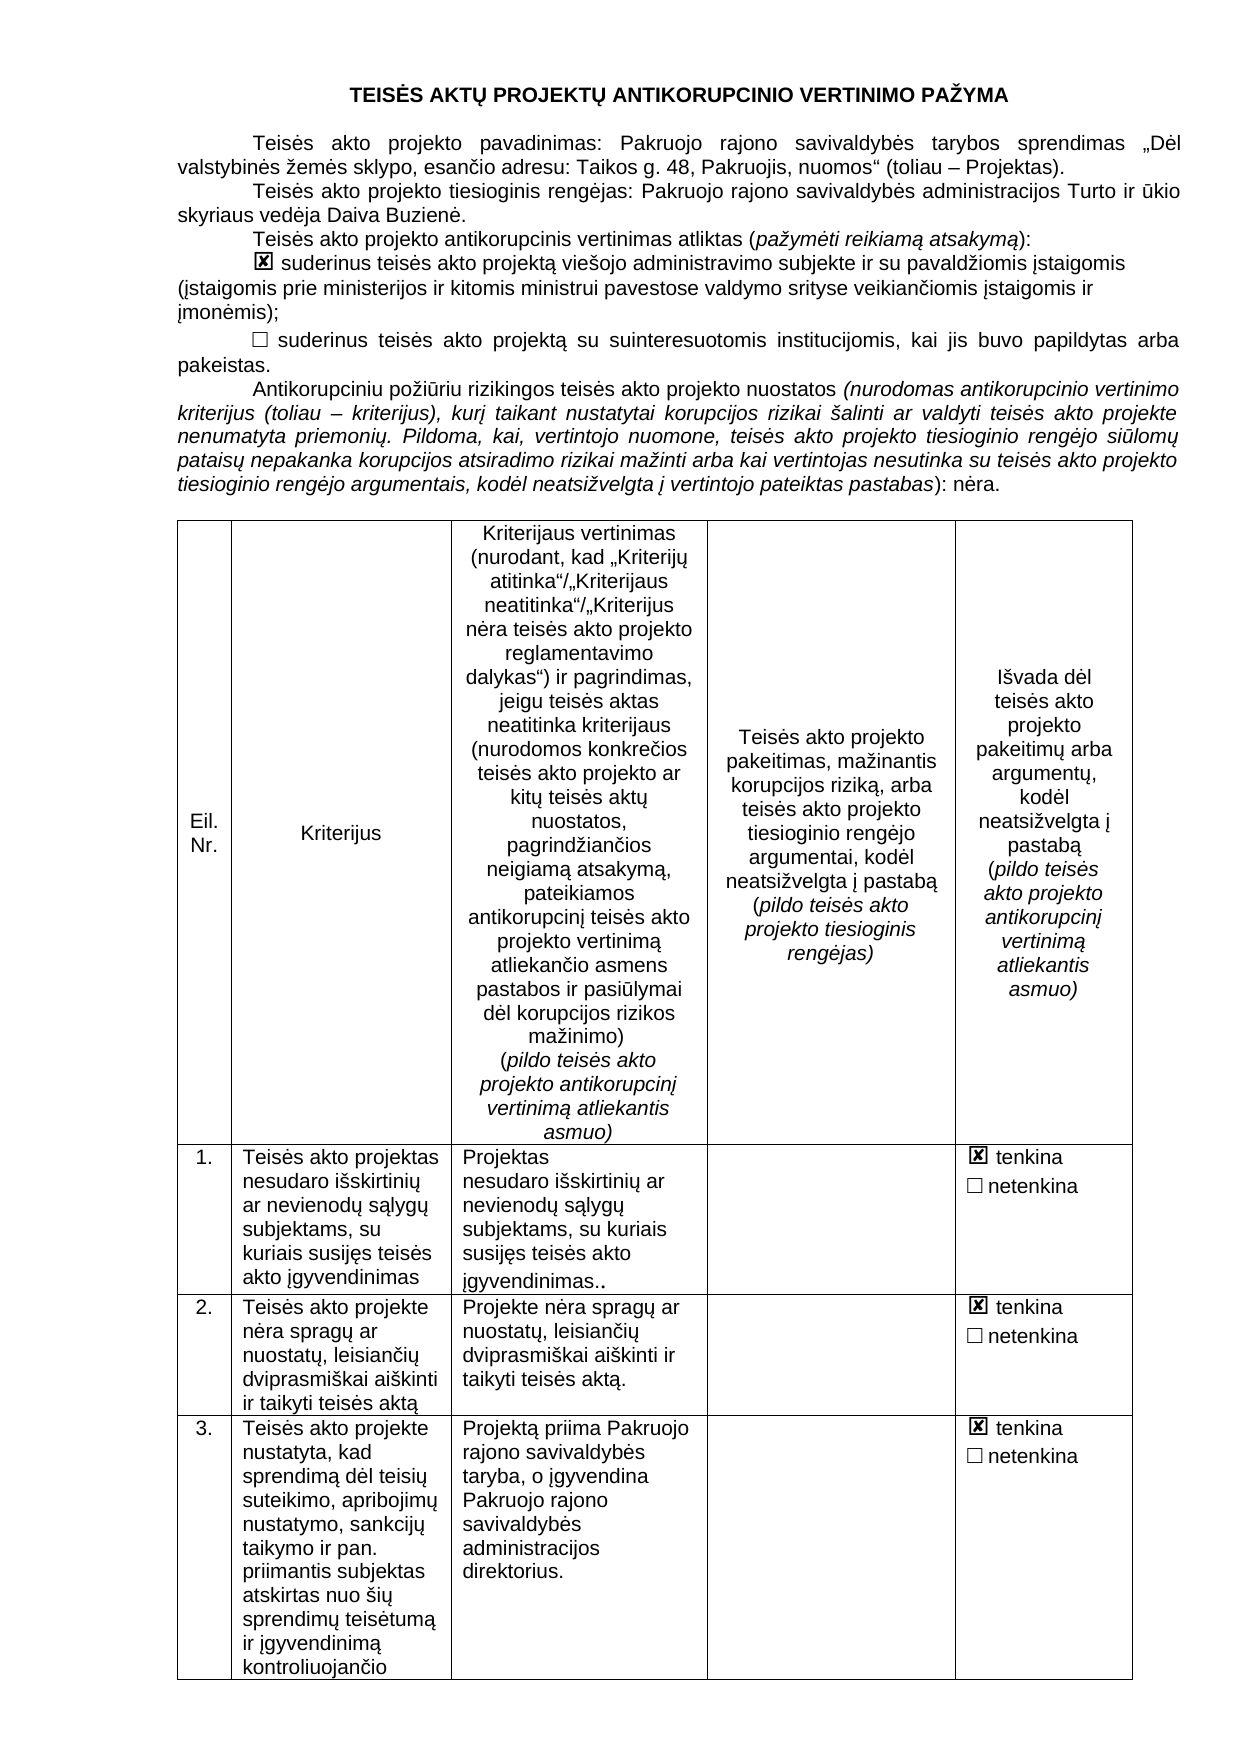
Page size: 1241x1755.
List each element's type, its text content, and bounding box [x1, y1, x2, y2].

table_cell 3. [178, 1416, 231, 1679]
table_cell  tenkina □ netenkina [956, 1416, 1132, 1679]
table_header Kriterijus [232, 521, 451, 1144]
table_header Išvada dėl teisės akto projekto pakeitimų arba argumentų, kodėl neatsižvelgta į pastabą (pildo teisės akto projekto antikorupcinį vertinimą atliekantis asmuo) [956, 521, 1132, 1144]
table_cell 1. [178, 1145, 231, 1294]
table_header Eil. Nr. [178, 521, 231, 1144]
text □ suderinus teisės akto projektą su suinteresuotomis institucijomis, kai jis buvo papildytas arba pakeistas. [177, 324, 1181, 376]
table_cell Teisės akto projektas nesudaro išskirtinių ar nevienodų sąlygų subjektams, su kuriais susijęs teisės akto įgyvendinimas [232, 1145, 451, 1294]
text Antikorupciniu požiūriu rizikingos teisės akto projekto nuostatos (nurodomas antikorupcinio vertinimo kriterijus (toliau – kriterijus), kurį taikant nustatytai korupcijos rizikai šalinti ar valdyti teisės akto projekte nenumatyta priemonių. Pildoma, kai, vertintojo nuomone, teisės akto projekto tiesioginio rengėjo siūlomų pataisų nepakanka korupcijos atsiradimo rizikai mažinti arba kai vertintojas nesutinka su teisės akto projekto tiesioginio rengėjo argumentais, kodėl neatsižvelgta į vertintojo pateiktas pastabas): nėra. [177, 376, 1181, 496]
table_cell 2. [178, 1295, 231, 1414]
table_cell Teisės akto projekte nėra spragų ar nuostatų, leisiančių dviprasmiškai aiškinti ir taikyti teisės aktą [232, 1295, 451, 1414]
text Teisės akto projekto pavadinimas: Pakruojo rajono savivaldybės tarybos sprendimas „Dėl valstybinės žemės sklypo, esančio adresu: Taikos g. 48, Pakruojis, nuomos“ (toliau – Projektas). [177, 131, 1181, 179]
text TEISĖS AKTŲ PROJEKTŲ ANTIKORUPCINIO VERTINIMO PAŽYMA [177, 83, 1181, 107]
table_cell Projektas nesudaro išskirtinių ar nevienodų sąlygų subjektams, su kuriais susijęs teisės akto įgyvendinimas.. [452, 1145, 707, 1294]
table_cell [708, 1145, 955, 1294]
table_cell [708, 1416, 955, 1679]
table_cell Projekte nėra spragų ar nuostatų, leisiančių dviprasmiškai aiškinti ir taikyti teisės aktą. [452, 1295, 707, 1414]
text Teisės akto projekto tiesioginis rengėjas: Pakruojo rajono savivaldybės administracijos Turto ir ūkio skyriaus vedėja Daiva Buzienė. [177, 179, 1181, 227]
table_cell  tenkina □ netenkina [956, 1295, 1132, 1414]
table_cell  tenkina □ netenkina [956, 1145, 1132, 1294]
table_cell [708, 1295, 955, 1414]
text Teisės akto projekto antikorupcinis vertinimas atliktas (pažymėti reikiamą atsakymą): [177, 227, 1181, 251]
table_cell Teisės akto projekte nustatyta, kad sprendimą dėl teisių suteikimo, apribojimų nustatymo, sankcijų taikymo ir pan. priimantis subjektas atskirtas nuo šių sprendimų teisėtumą ir įgyvendinimą kontroliuojančio [232, 1416, 451, 1679]
text  suderinus teisės akto projektą viešojo administravimo subjekte ir su pavaldžiomis įstaigomis (įstaigomis prie ministerijos ir kitomis ministrui pavestose valdymo srityse veikiančiomis įstaigomis ir įmonėmis); [177, 251, 1181, 324]
table_cell Projektą priima Pakruojo rajono savivaldybės taryba, o įgyvendina Pakruojo rajono savivaldybės administracijos direktorius. [452, 1416, 707, 1679]
table_header Kriterijaus vertinimas (nurodant, kad „Kriterijų atitinka“/„Kriterijaus neatitinka“/„Kriterijus nėra teisės akto projekto reglamentavimo dalykas“) ir pagrindimas, jeigu teisės aktas neatitinka kriterijaus (nurodomos konkrečios teisės akto projekto ar kitų teisės aktų nuostatos, pagrindžiančios neigiamą atsakymą, pateikiamos antikorupcinį teisės akto projekto vertinimą atliekančio asmens pastabos ir pasiūlymai dėl korupcijos rizikos mažinimo) (pildo teisės akto projekto antikorupcinį vertinimą atliekantis asmuo) [452, 521, 707, 1144]
table_header Teisės akto projekto pakeitimas, mažinantis korupcijos riziką, arba teisės akto projekto tiesioginio rengėjo argumentai, kodėl neatsižvelgta į pastabą (pildo teisės akto projekto tiesioginis rengėjas) [708, 521, 955, 1144]
